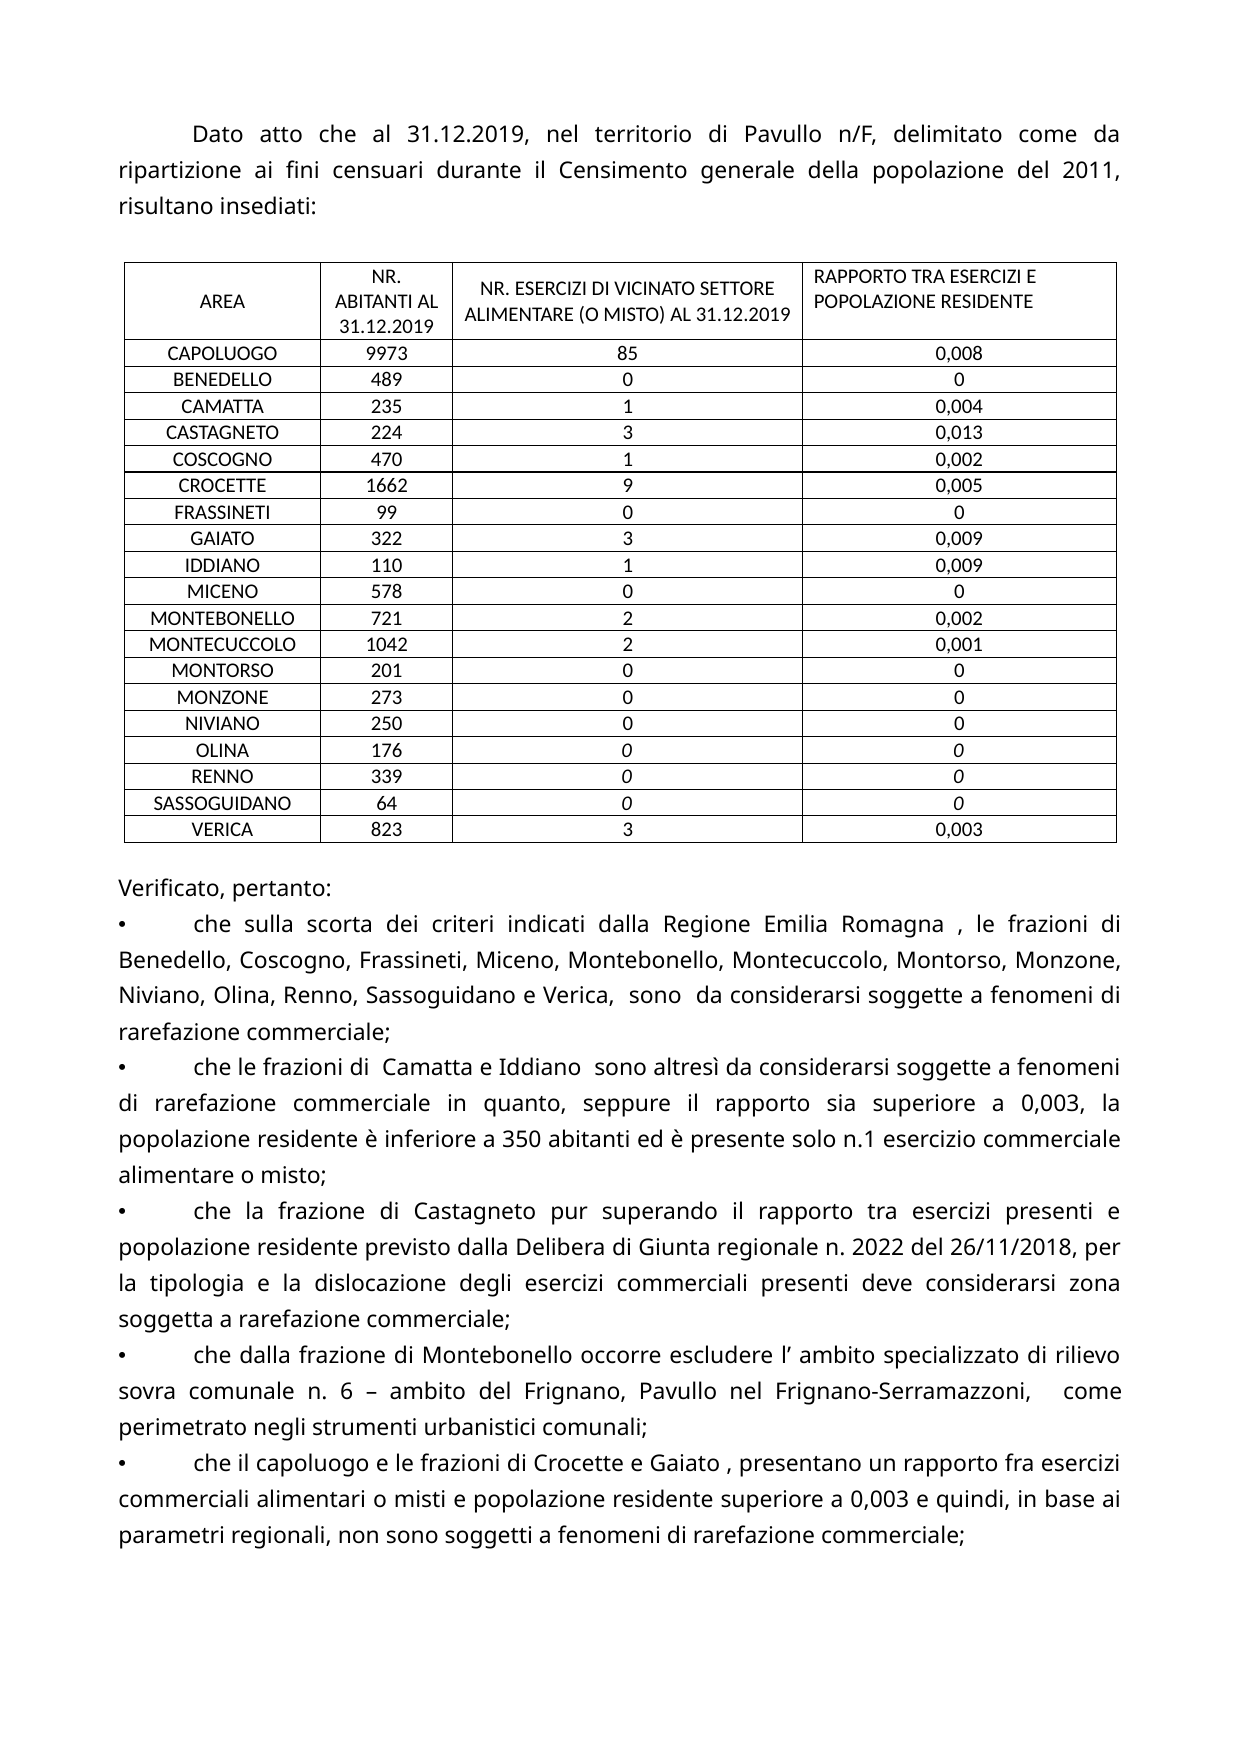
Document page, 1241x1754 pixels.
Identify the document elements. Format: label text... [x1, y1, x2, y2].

table_cell VERICA [125, 816, 320, 842]
table_cell 0,005 [803, 473, 1116, 498]
list che dalla frazione di Montebonello occorre escludere l’ ambito specializzato di rilievo sovra comunale n. 6 – ambito del Frignano, Pavullo nel Frignano-Serramazzoni, come perimetrato negli strumenti urbanistici comunali; [118, 1339, 1122, 1442]
table_cell FRASSINETI [125, 499, 320, 524]
table_cell MONZONE [125, 684, 320, 709]
table_cell 3 [453, 420, 802, 445]
table_cell 0 [453, 684, 802, 709]
table_cell OLINA [125, 737, 320, 762]
table_cell 201 [321, 658, 452, 683]
table_cell 2 [453, 605, 802, 630]
table_cell NIVIANO [125, 711, 320, 736]
table_cell 0,009 [803, 552, 1116, 577]
list che sulla scorta dei criteri indicati dalla Regione Emilia Romagna , le frazioni di Benedello, Coscogno, Frassineti, Miceno, Montebonello, Montecuccolo, Montorso, Monzone, Niviano, Olina, Renno, Sassoguidano e Verica, sono da considerarsi soggette a fenomeni di rarefazione commerciale; [118, 908, 1122, 1047]
table_cell MONTECUCCOLO [125, 631, 320, 657]
table_cell 99 [321, 499, 452, 524]
table_header NR. ABITANTI AL 31.12.2019 [321, 263, 452, 339]
table_cell 823 [321, 816, 452, 842]
table_cell 0,002 [803, 446, 1116, 471]
table_cell 578 [321, 578, 452, 604]
table_cell CAMATTA [125, 393, 320, 418]
list che il capoluogo e le frazioni di Crocette e Gaiato , presentano un rapporto fra esercizi commerciali alimentari o misti e popolazione residente superiore a 0,003 e quindi, in base ai parametri regionali, non sono soggetti a fenomeni di rarefazione commerciale; [118, 1447, 1122, 1550]
table_cell CASTAGNETO [125, 420, 320, 445]
table_cell 1 [453, 552, 802, 577]
table_cell 0 [453, 578, 802, 604]
table_cell 1042 [321, 631, 452, 657]
table_cell 470 [321, 446, 452, 471]
table_header NR. ESERCIZI DI VICINATO SETTORE ALIMENTARE (O MISTO) AL 31.12.2019 [453, 263, 802, 339]
table_cell 1 [453, 446, 802, 471]
table_cell 0,001 [803, 631, 1116, 657]
table_cell MONTEBONELLO [125, 605, 320, 630]
table_cell 0 [453, 499, 802, 524]
table_cell 9973 [321, 340, 452, 366]
table_cell 3 [453, 525, 802, 551]
table_cell 110 [321, 552, 452, 577]
table_cell 176 [321, 737, 452, 762]
table_cell 0,004 [803, 393, 1116, 418]
table_cell 0,009 [803, 525, 1116, 551]
table_cell 0,013 [803, 420, 1116, 445]
table_cell 1 [453, 393, 802, 418]
table_cell 0 [803, 711, 1116, 736]
table_cell 0 [453, 658, 802, 683]
table_cell 0 [803, 684, 1116, 709]
table_cell 9 [453, 473, 802, 498]
table_cell IDDIANO [125, 552, 320, 577]
table_cell 3 [453, 816, 802, 842]
table_cell CROCETTE [125, 473, 320, 498]
table_cell 273 [321, 684, 452, 709]
table_cell 0,002 [803, 605, 1116, 630]
table_cell MONTORSO [125, 658, 320, 683]
text Dato atto che al 31.12.2019, nel territorio di Pavullo n/F, delimitato come da ripartizione ai fini censuari durante il Censimento generale della popolazione del 2011, risultano insediati: [118, 118, 1122, 221]
text Verificato, pertanto: [118, 872, 1122, 903]
table_cell 0 [803, 578, 1116, 604]
table_cell 489 [321, 367, 452, 392]
table_cell 2 [453, 631, 802, 657]
table_header AREA [125, 263, 320, 339]
table_cell 85 [453, 340, 802, 366]
table_cell SASSOGUIDANO [125, 790, 320, 815]
list che la frazione di Castagneto pur superando il rapporto tra esercizi presenti e popolazione residente previsto dalla Delibera di Giunta regionale n. 2022 del 26/11/2018, per la tipologia e la dislocazione degli esercizi commerciali presenti deve considerarsi zona soggetta a rarefazione commerciale; [118, 1195, 1122, 1334]
table_cell 0 [803, 737, 1116, 762]
table_cell 1662 [321, 473, 452, 498]
table_cell BENEDELLO [125, 367, 320, 392]
table_cell MICENO [125, 578, 320, 604]
table_cell 0 [803, 499, 1116, 524]
table_header RAPPORTO TRA ESERCIZI E POPOLAZIONE RESIDENTE [803, 263, 1116, 339]
table_cell GAIATO [125, 525, 320, 551]
table_cell 0,003 [803, 816, 1116, 842]
table_cell 0 [803, 790, 1116, 815]
table_cell 0 [803, 764, 1116, 789]
table_cell 0 [453, 764, 802, 789]
table_cell 224 [321, 420, 452, 445]
table_cell 235 [321, 393, 452, 418]
list che le frazioni di Camatta e Iddiano sono altresì da considerarsi soggette a fenomeni di rarefazione commerciale in quanto, seppure il rapporto sia superiore a 0,003, la popolazione residente è inferiore a 350 abitanti ed è presente solo n.1 esercizio commerciale alimentare o misto; [118, 1051, 1122, 1190]
table_cell 0 [453, 367, 802, 392]
table_cell 0 [453, 737, 802, 762]
table_cell 0 [453, 711, 802, 736]
table_cell 250 [321, 711, 452, 736]
table_cell 322 [321, 525, 452, 551]
table_cell 0 [803, 658, 1116, 683]
table_cell RENNO [125, 764, 320, 789]
table_cell 721 [321, 605, 452, 630]
table_cell 64 [321, 790, 452, 815]
table_cell CAPOLUOGO [125, 340, 320, 366]
table_cell 0,008 [803, 340, 1116, 366]
table_cell 0 [803, 367, 1116, 392]
table_cell 0 [453, 790, 802, 815]
table_cell COSCOGNO [125, 446, 320, 471]
table_cell 339 [321, 764, 452, 789]
